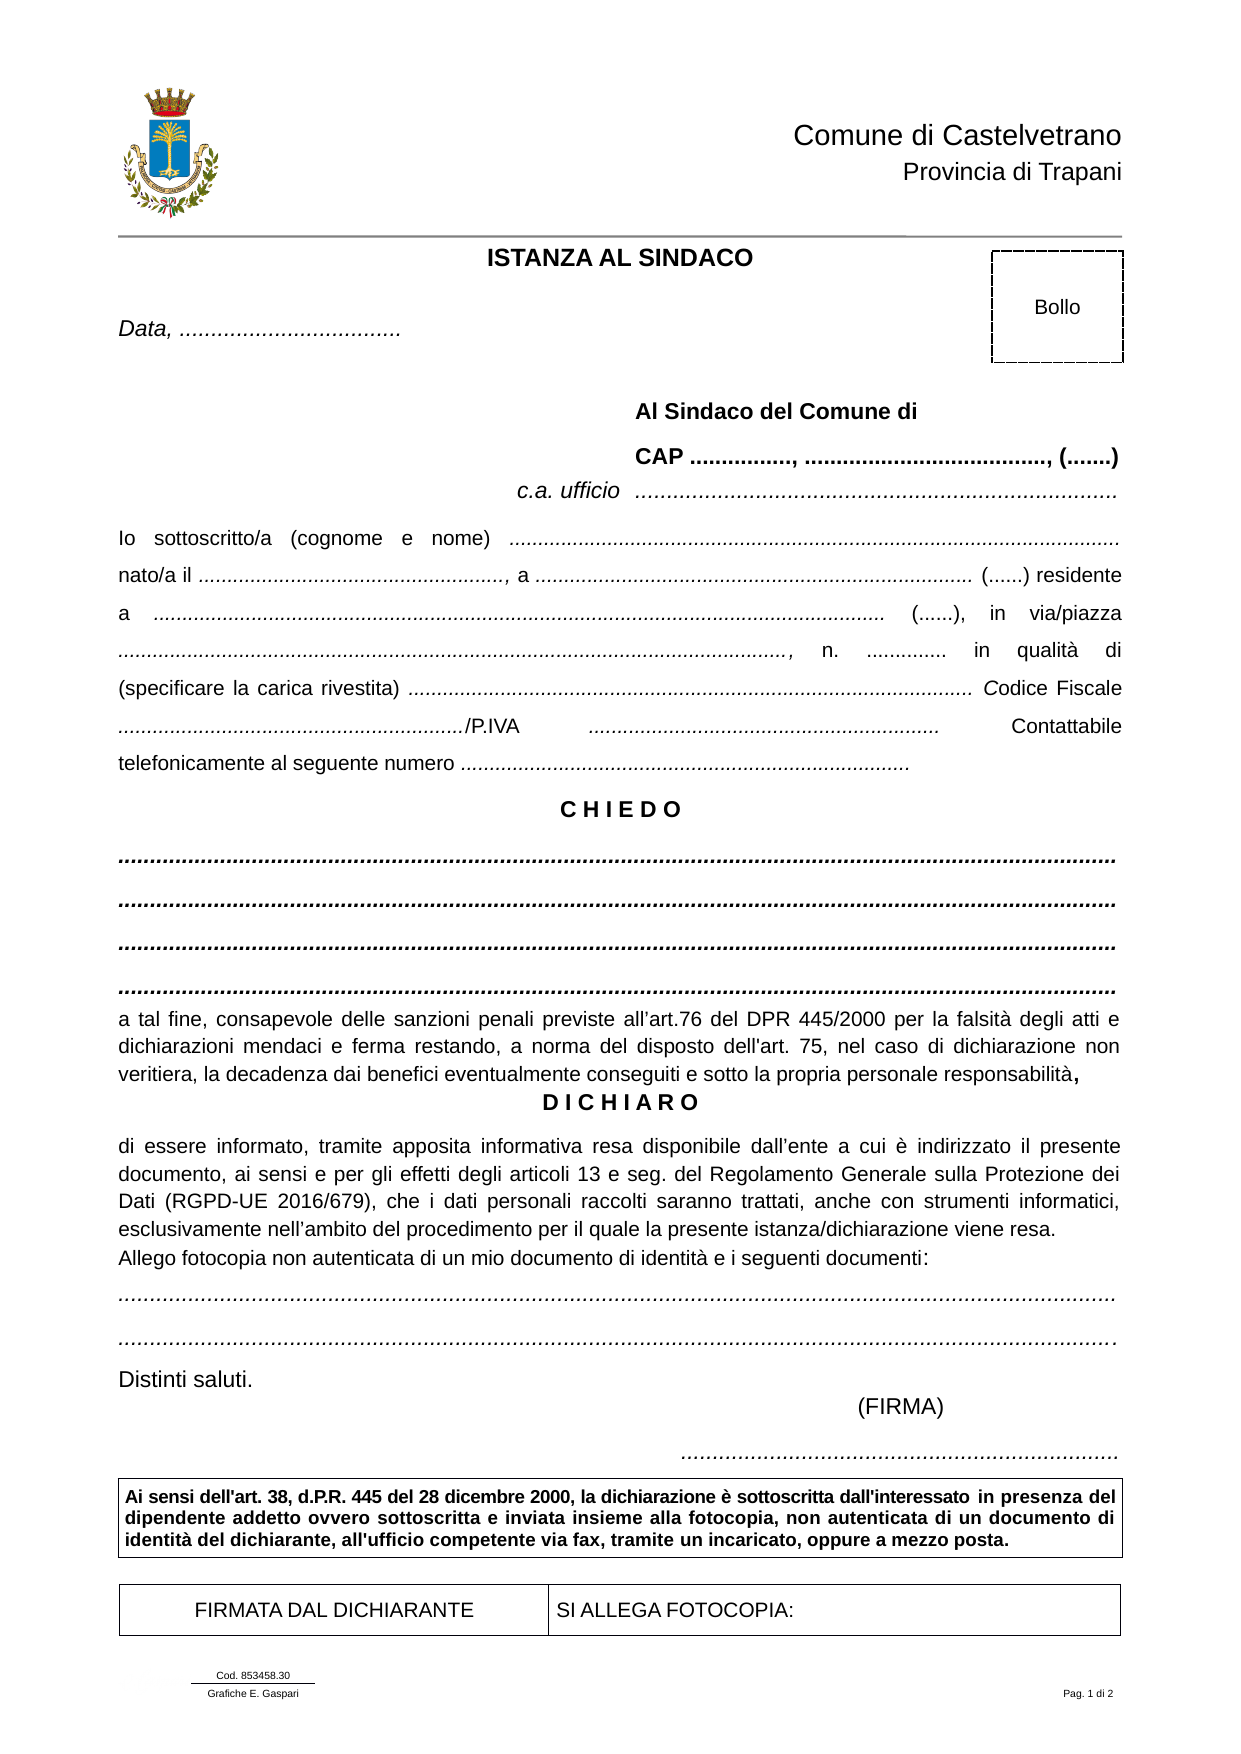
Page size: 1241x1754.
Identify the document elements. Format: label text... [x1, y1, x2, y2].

table_header Ai sensi dell'art. 38, d.P.R. 445 del 28 dicembre 2000, la dichiarazione è sottoscritta dall'interessato in presenza del dipendente addetto ovvero sottoscritta e inviata insieme alla fotocopia, non autenticata di un documento di identità del dichiarante, all'ufficio competente via fax, tramite un incaricato, oppure a mezzo posta. [119, 1479, 1122, 1557]
text Allego fotocopia non autenticata di un mio documento di identità e i seguenti documenti: [118, 1244, 1122, 1270]
picture [122, 87, 224, 219]
subtitle C H I E D O [118, 796, 1122, 822]
table_header SI ALLEGA FOTOCOPIA: [549, 1585, 1120, 1635]
text Io sottoscritto/a (cognome e nome) .......................................................................................................... nato/a il ....................................................., a ............................................................................ (......) residente a ............................................................................................................................... (......), in via/piazza ...................................................................................................................., n. .............. in qualità di (specificare la carica rivestita) .................................................................................................. Codice Fiscale ............................................................/P.IVA ............................................................. Contattabile telefonicamente al seguente numero .............................................................................. [118, 518, 1122, 778]
text Data, ................................... [118, 310, 991, 344]
text c.a. ufficio ............................................................................ [517, 472, 1122, 506]
text Provincia di Trapani [224, 157, 1122, 185]
text Al Sindaco del Comune di [635, 398, 1122, 424]
subtitle D I C H I A R O [118, 1089, 1122, 1115]
text (FIRMA) [679, 1393, 1122, 1419]
text ............................................................................................................................................................. ............................................................................................................................................................. [118, 1274, 1122, 1353]
text Comune di Castelvetrano [224, 118, 1122, 152]
text CAP ................, ......................................, (.......) [635, 438, 1122, 472]
text Distinti saluti. [118, 1366, 1122, 1393]
subtitle ............................................................................................................................................................. ............................................................................................................................................................. ............................................................................................................................................................. ............................................................................................................................................................. a tal fine, consapevole delle sanzioni penali previste all’art.76 del DPR 445/2000 per la falsità degli atti e dichiarazioni mendaci e ferma restando, a norma del disposto dell'art. 75, nel caso di dichiarazione non veritiera, la decadenza dai benefici eventualmente conseguiti e sotto la propria personale responsabilità, [118, 832, 1122, 1085]
table_header FIRMATA DAL DICHIARANTE [120, 1585, 548, 1635]
text ..................................................................... [679, 1432, 1122, 1466]
subtitle ISTANZA AL SINDACO [118, 243, 1122, 272]
text di essere informato, tramite apposita informativa resa disponibile dall’ente a cui è indirizzato il presente documento, ai sensi e per gli effetti degli articoli 13 e seg. del Regolamento Generale sulla Protezione dei Dati (RGPD-UE 2016/679), che i dati personali raccolti saranno trattati, anche con strumenti informatici, esclusivamente nell’ambito del procedimento per il quale la presente istanza/dichiarazione viene resa. [118, 1134, 1122, 1241]
